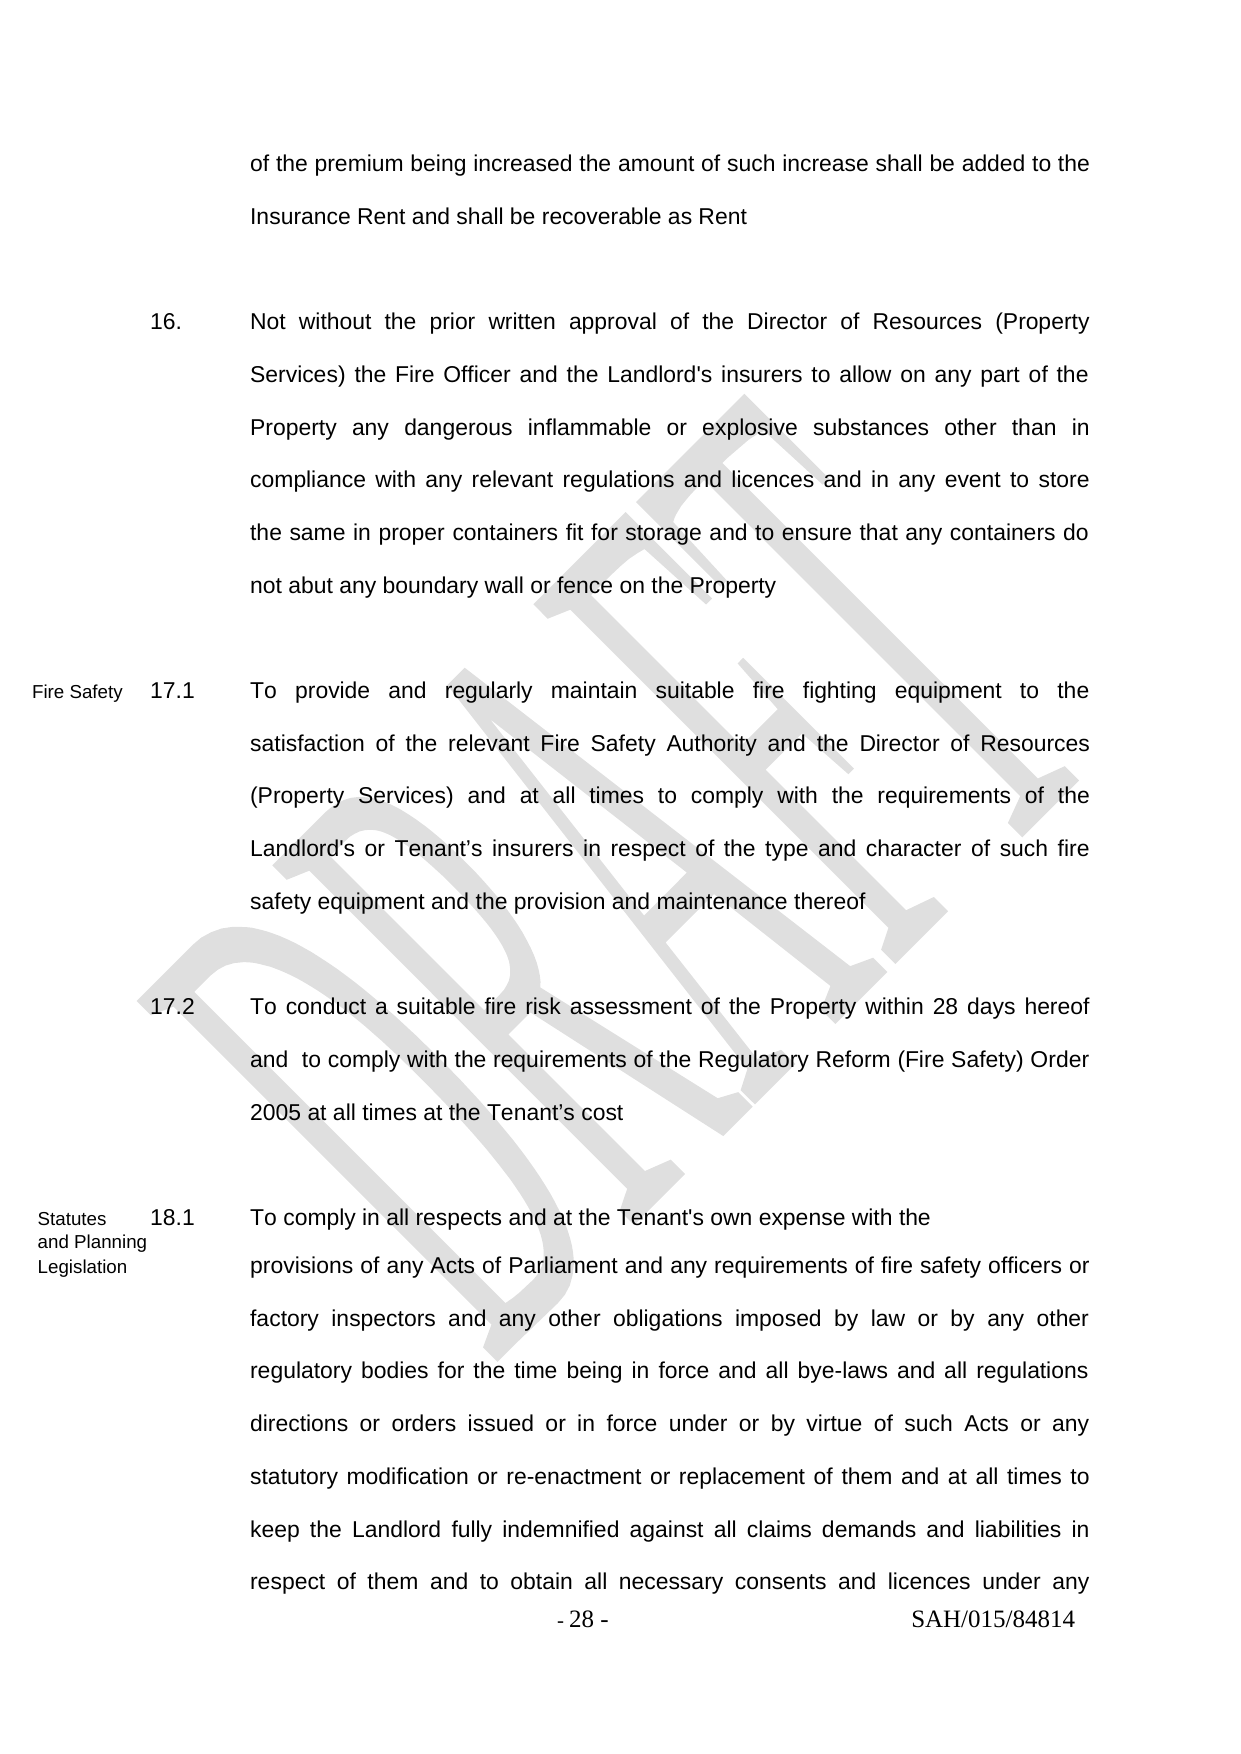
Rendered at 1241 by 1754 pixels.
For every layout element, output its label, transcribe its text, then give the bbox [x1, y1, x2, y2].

text and Planning [37, 1231, 417, 1252]
text 17.2 To conduct a suitable fire risk assessment of the Property within 28 days hereof and to comply with the requirements of the Regulatory Reform (Fire Safety) Order 2005 at all times at the Tenant’s cost [370, 993, 562, 1125]
text 17.2 To conduct a suitable fire risk assessment of the Property within 28 days hereof and to comply with the requirements of the Regulatory Reform (Fire Safety) Order 2005 at all times at the Tenant’s cost [197, 993, 464, 1125]
text Fire Safety 17.1 To provide and regularly maintain suitable fire fighting equipment to the satisfaction of the relevant Fire Safety Authority and the Director of Resources (Property Services) and at all times to comply with the requirements of the Landlord's or Tenant’s insurers in respect of the type and character of such fire safety equipment and the provision and maintenance thereof [331, 830, 478, 914]
text [435, 1231, 543, 1252]
text 17.2 To conduct a suitable fire risk assessment of the Property within 28 days hereof and to comply with the requirements of the Regulatory Reform (Fire Safety) Order 2005 at all times at the Tenant’s cost [32, 993, 290, 1125]
text Fire Safety 17.1 To provide and regularly maintain suitable fire fighting equipment to the satisfaction of the relevant Fire Safety Authority and the Director of Resources (Property Services) and at all times to comply with the requirements of the Landlord's or Tenant’s insurers in respect of the type and character of such fire safety equipment and the provision and maintenance thereof [32, 677, 625, 914]
text Fire Safety 17.1 To provide and regularly maintain suitable fire fighting equipment to the satisfaction of the relevant Fire Safety Authority and the Director of Resources (Property Services) and at all times to comply with the requirements of the Landlord's or Tenant’s insurers in respect of the type and character of such fire safety equipment and the provision and maintenance thereof [495, 724, 686, 914]
text 17.2 To conduct a suitable fire risk assessment of the Property within 28 days hereof and to comply with the requirements of the Regulatory Reform (Fire Safety) Order 2005 at all times at the Tenant’s cost [551, 993, 1090, 1125]
text Statutes 18.1 To comply in all respects and at the Tenant's own expense with the [408, 1204, 539, 1231]
text Statutes 18.1 To comply in all respects and at the Tenant's own expense with the [37, 1204, 396, 1231]
text Statutes 18.1 To comply in all respects and at the Tenant's own expense with the [557, 1204, 1090, 1231]
text Fire Safety 17.1 To provide and regularly maintain suitable fire fighting equipment to the satisfaction of the relevant Fire Safety Authority and the Director of Resources (Property Services) and at all times to comply with the requirements of the Landlord's or Tenant’s insurers in respect of the type and character of such fire safety equipment and the provision and maintenance thereof [764, 677, 1090, 914]
text 16. Not without the prior written approval of the Director of Resources (Property Services) the Fire Officer and the Landlord's insurers to allow on any part of the Property any dangerous inflammable or explosive substances other than in compliance with any relevant regulations and licences and in any event to store the same in proper containers fit for storage and to ensure that any containers do not abut any boundary wall or fence on the Property [150, 308, 1090, 598]
text of the premium being increased the amount of such increase shall be added to the Insurance Rent and shall be recoverable as Rent [37, 150, 1090, 229]
text Legislation provisions of any Acts of Parliament and any requirements of fire safety officers or factory inspectors and any other obligations imposed by law or by any other regulatory bodies for the time being in force and all bye-laws and all regulations directions or orders issued or in force under or by virtue of such Acts or any statutory modification or re-enactment or replacement of them and at all times to keep the Landlord fully indemnified against all claims demands and liabilities in respect of them and to obtain all necessary consents and licences under any [37, 1252, 1090, 1595]
text Fire Safety 17.1 To provide and regularly maintain suitable fire fighting equipment to the satisfaction of the relevant Fire Safety Authority and the Director of Resources (Property Services) and at all times to comply with the requirements of the Landlord's or Tenant’s insurers in respect of the type and character of such fire safety equipment and the provision and maintenance thereof [478, 677, 873, 914]
text [569, 1231, 1090, 1252]
text 17.2 To conduct a suitable fire risk assessment of the Property within 28 days hereof and to comply with the requirements of the Regulatory Reform (Fire Safety) Order 2005 at all times at the Tenant’s cost [509, 1013, 704, 1125]
